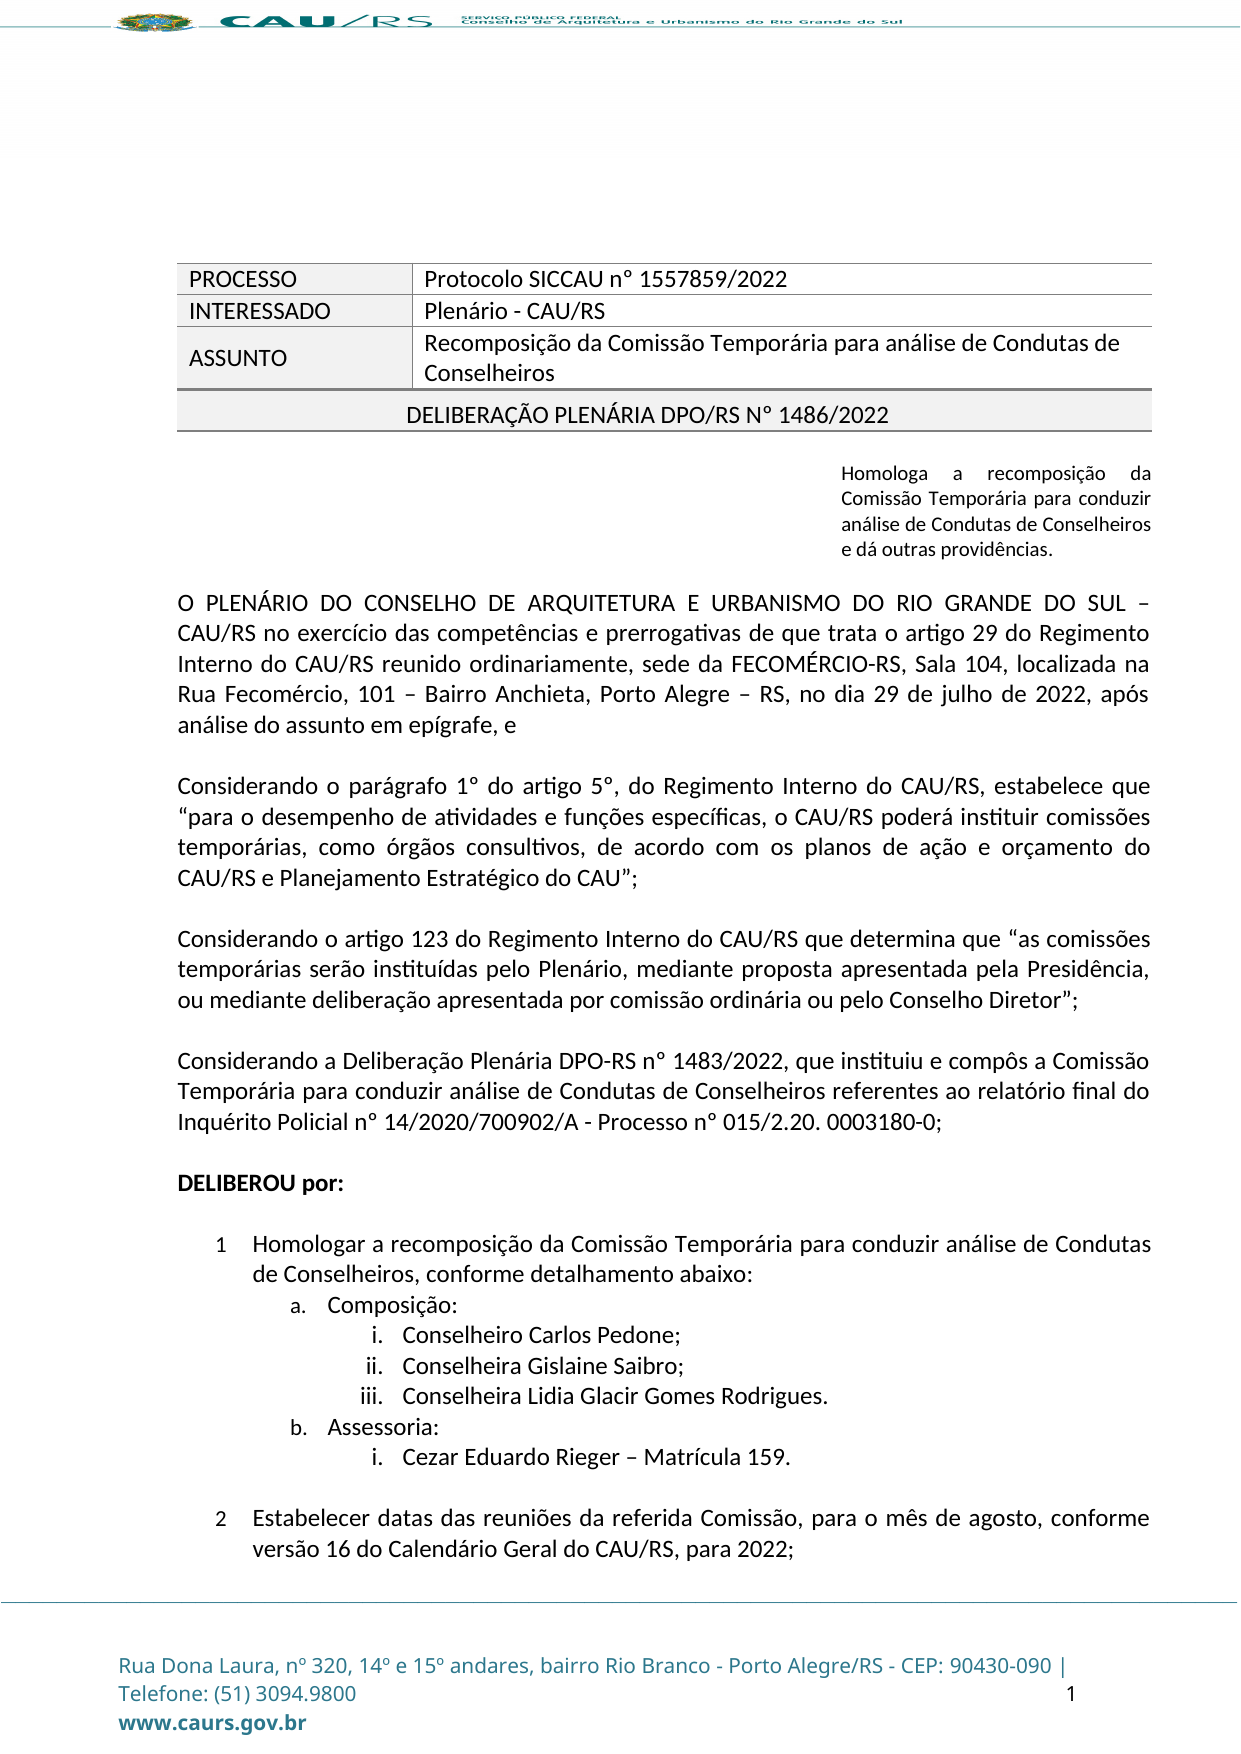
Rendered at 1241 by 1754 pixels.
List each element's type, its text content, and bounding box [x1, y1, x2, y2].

table_cell INTERESSADO [177, 295, 412, 326]
list Estabelecer datas das reuniões da referida Comissão, para o mês de agosto, conforme versão 16 do Calendário Geral do CAU/RS, para 2022; [215, 1503, 1152, 1564]
list Assessoria: [290, 1411, 1152, 1442]
text Considerando a Deliberação Plenária DPO-RS nº 1483/2022, que instituiu e compôs a Comissão Temporária para conduzir análise de Condutas de Conselheiros referentes ao relatório final do Inquérito Policial nº 14/2020/700902/A - Processo nº 015/2.20. 0003180-0; [177, 1045, 1152, 1136]
table_cell ASSUNTO [177, 327, 412, 388]
text Considerando o parágrafo 1º do artigo 5º, do Regimento Interno do CAU/RS, estabelece que “para o desempenho de atividades e funções específicas, o CAU/RS poderá instituir comissões temporárias, como órgãos consultivos, de acordo com os planos de ação e orçamento do CAU/RS e Planejamento Estratégico do CAU”; [177, 770, 1152, 892]
table_cell Recomposição da Comissão Temporária para análise de Condutas de Conselheiros [413, 327, 1152, 388]
list Conselheira Lidia Glacir Gomes Rodrigues. [383, 1381, 1152, 1411]
list Cezar Eduardo Rieger – Matrícula 159. [383, 1442, 1152, 1472]
text Considerando o artigo 123 do Regimento Interno do CAU/RS que determina que “as comissões temporárias serão instituídas pelo Plenário, mediante proposta apresentada pela Presidência, ou mediante deliberação apresentada por comissão ordinária ou pelo Conselho Diretor”; [177, 923, 1152, 1014]
text DELIBEROU por: [177, 1167, 1152, 1197]
list Homologar a recomposição da Comissão Temporária para conduzir análise de Condutas de Conselheiros, conforme detalhamento abaixo: [215, 1228, 1152, 1289]
list Composição: [290, 1289, 1152, 1319]
text Homologa a recomposição da Comissão Temporária para conduzir análise de Condutas de Conselheiros e dá outras providências. [841, 460, 1152, 562]
list Conselheiro Carlos Pedone; [383, 1319, 1152, 1350]
list Conselheira Gislaine Saibro; [383, 1350, 1152, 1381]
table_header PROCESSO [177, 264, 412, 294]
table_cell Plenário - CAU/RS [413, 295, 1152, 326]
table_header Protocolo SICCAU nº 1557859/2022 [413, 264, 1152, 294]
text O PLENÁRIO DO CONSELHO DE ARQUITETURA E URBANISMO DO RIO GRANDE DO SUL – CAU/RS no exercício das competências e prerrogativas de que trata o artigo 29 do Regimento Interno do CAU/RS reunido ordinariamente, sede da FECOMÉRCIO-RS, Sala 104, localizada na Rua Fecomércio, 101 – Bairro Anchieta, Porto Alegre – RS, no dia 29 de julho de 2022, após análise do assunto em epígrafe, e [177, 587, 1152, 739]
text DELIBERAÇÃO PLENÁRIA DPO/RS Nº 1486/2022 [177, 391, 1152, 430]
